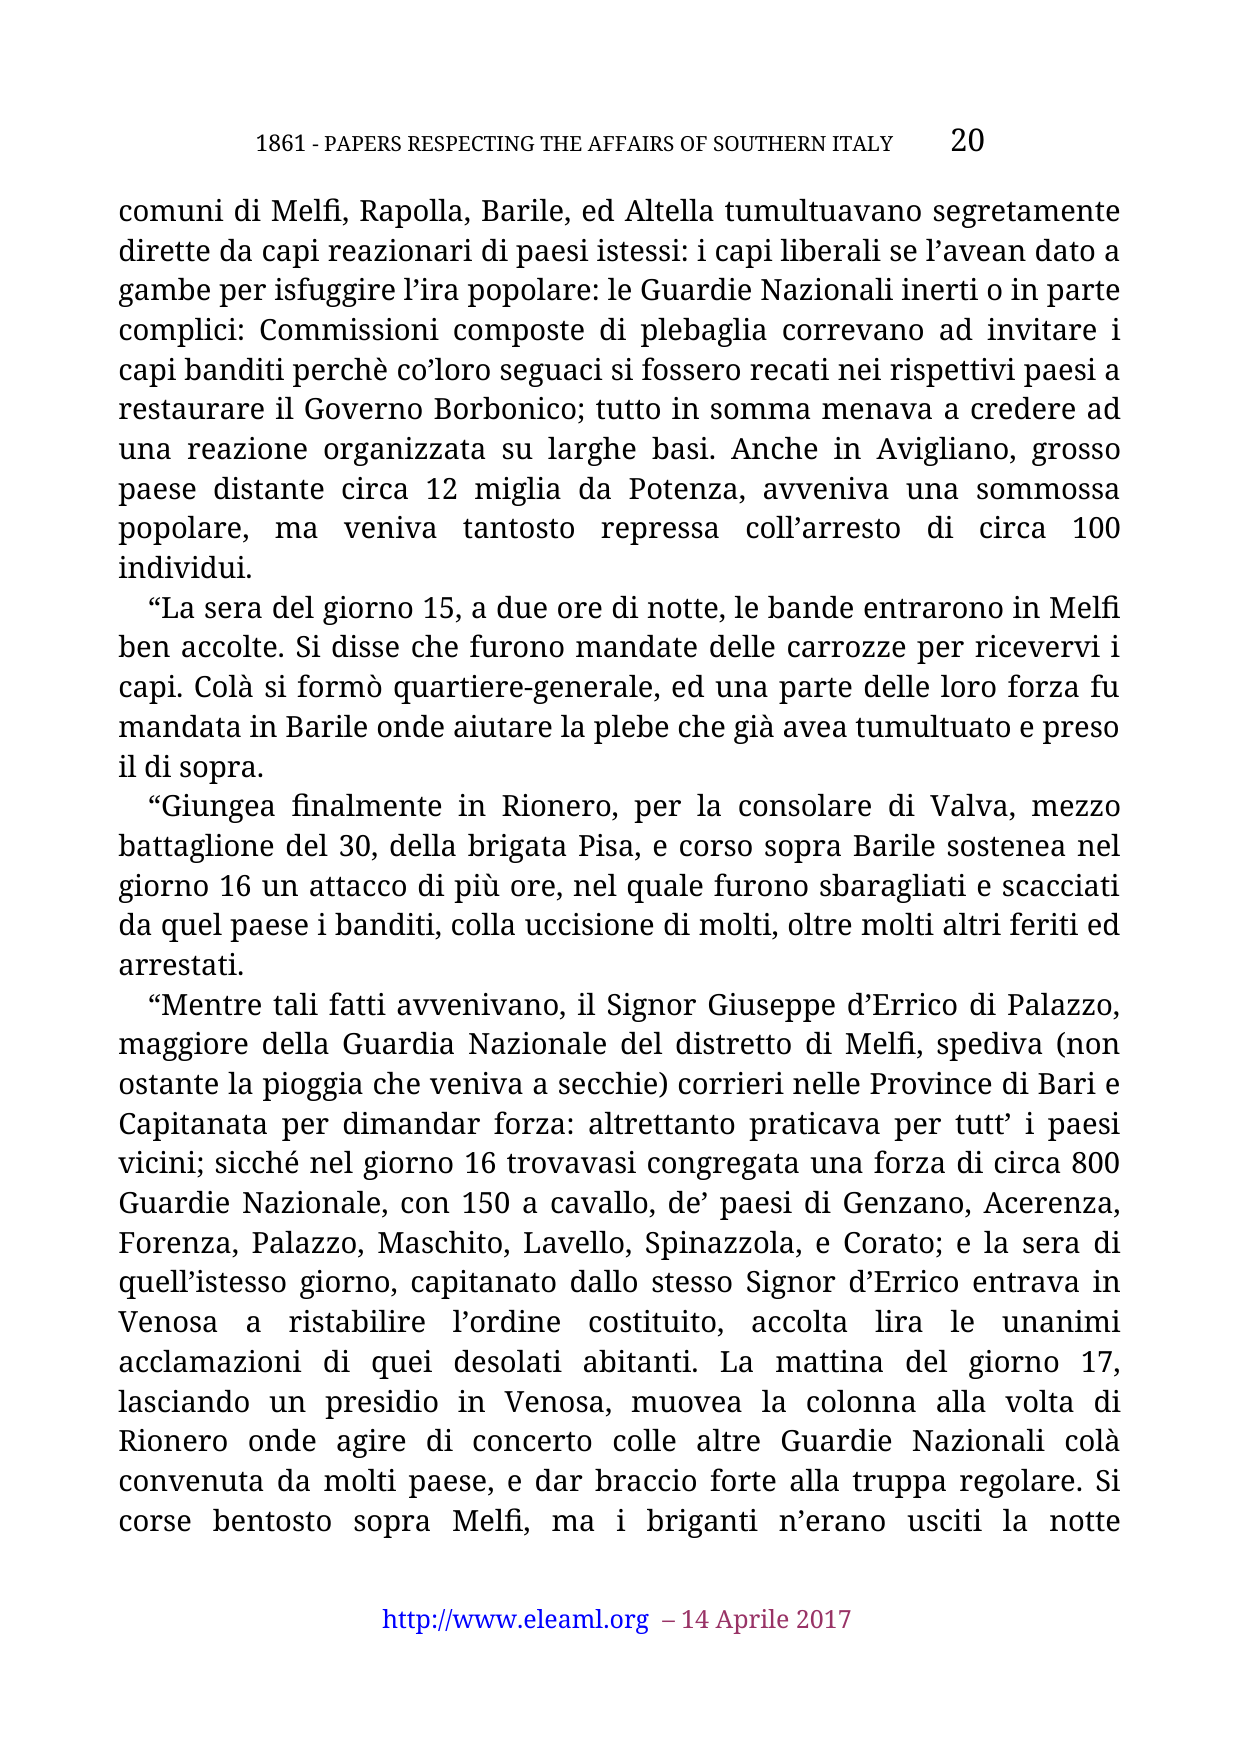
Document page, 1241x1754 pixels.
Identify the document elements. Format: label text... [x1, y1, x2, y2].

text “Giungea finalmente in Rionero, per la consolare di Valva, mezzo battaglione del 30, della brigata Pisa, e corso sopra Barile sostenea nel giorno 16 un attacco di più ore, nel quale furono sbaragliati e scacciati da quel paese i banditi, colla uccisione di molti, oltre molti altri feriti ed arrestati. [118, 786, 1122, 984]
text “Mentre tali fatti avvenivano, il Signor Giuseppe d’Errico di Palazzo, maggiore della Guardia Nazionale del distretto di Melfi, spediva (non ostante la pioggia che veniva a secchie) corrieri nelle Province di Bari e Capitanata per dimandar forza: altrettanto praticava per tutt’ i paesi vicini; sicché nel giorno 16 trovavasi congregata una forza di circa 800 Guardie Nazionale, con 150 a cavallo, de’ paesi di Genzano, Acerenza, Forenza, Palazzo, Maschito, Lavello, Spinazzola, e Corato; e la sera di quell’istesso giorno, capitanato dallo stesso Signor d’Errico entrava in Venosa a ristabilire l’ordine costituito, accolta lira le unanimi acclamazioni di quei desolati abitanti. La mattina del giorno 17, lasciando un presidio in Venosa, muovea la colonna alla volta di Rionero onde agire di concerto colle altre Guardie Nazionali colà convenuta da molti paese, e dar braccio forte alla truppa regolare. Si corse bentosto sopra Melfi, ma i briganti n’erano usciti la notte [118, 984, 1122, 1539]
text comuni di Melfi, Rapolla, Barile, ed Altella tumultuavano segretamente dirette da capi reazionari di paesi istessi: i capi liberali se l’avean dato a gambe per isfuggire l’ira popolare: le Guardie Nazionali inerti o in parte complici: Commissioni composte di plebaglia correvano ad invitare i capi banditi perchè co’loro seguaci si fossero recati nei rispettivi paesi a restaurare il Governo Borbonico; tutto in somma menava a credere ad una reazione organizzata su larghe basi. Anche in Avigliano, grosso paese distante circa 12 miglia da Potenza, avveniva una sommossa popolare, ma veniva tantosto repressa coll’arresto di circa 100 individui. [118, 190, 1122, 587]
text “La sera del giorno 15, a due ore di notte, le bande entrarono in Melfi ben accolte. Si disse che furono mandate delle carrozze per ricevervi i capi. Colà si formò quartiere-generale, ed una parte delle loro forza fu mandata in Barile onde aiutare la plebe che già avea tumultuato e preso il di sopra. [118, 587, 1122, 786]
